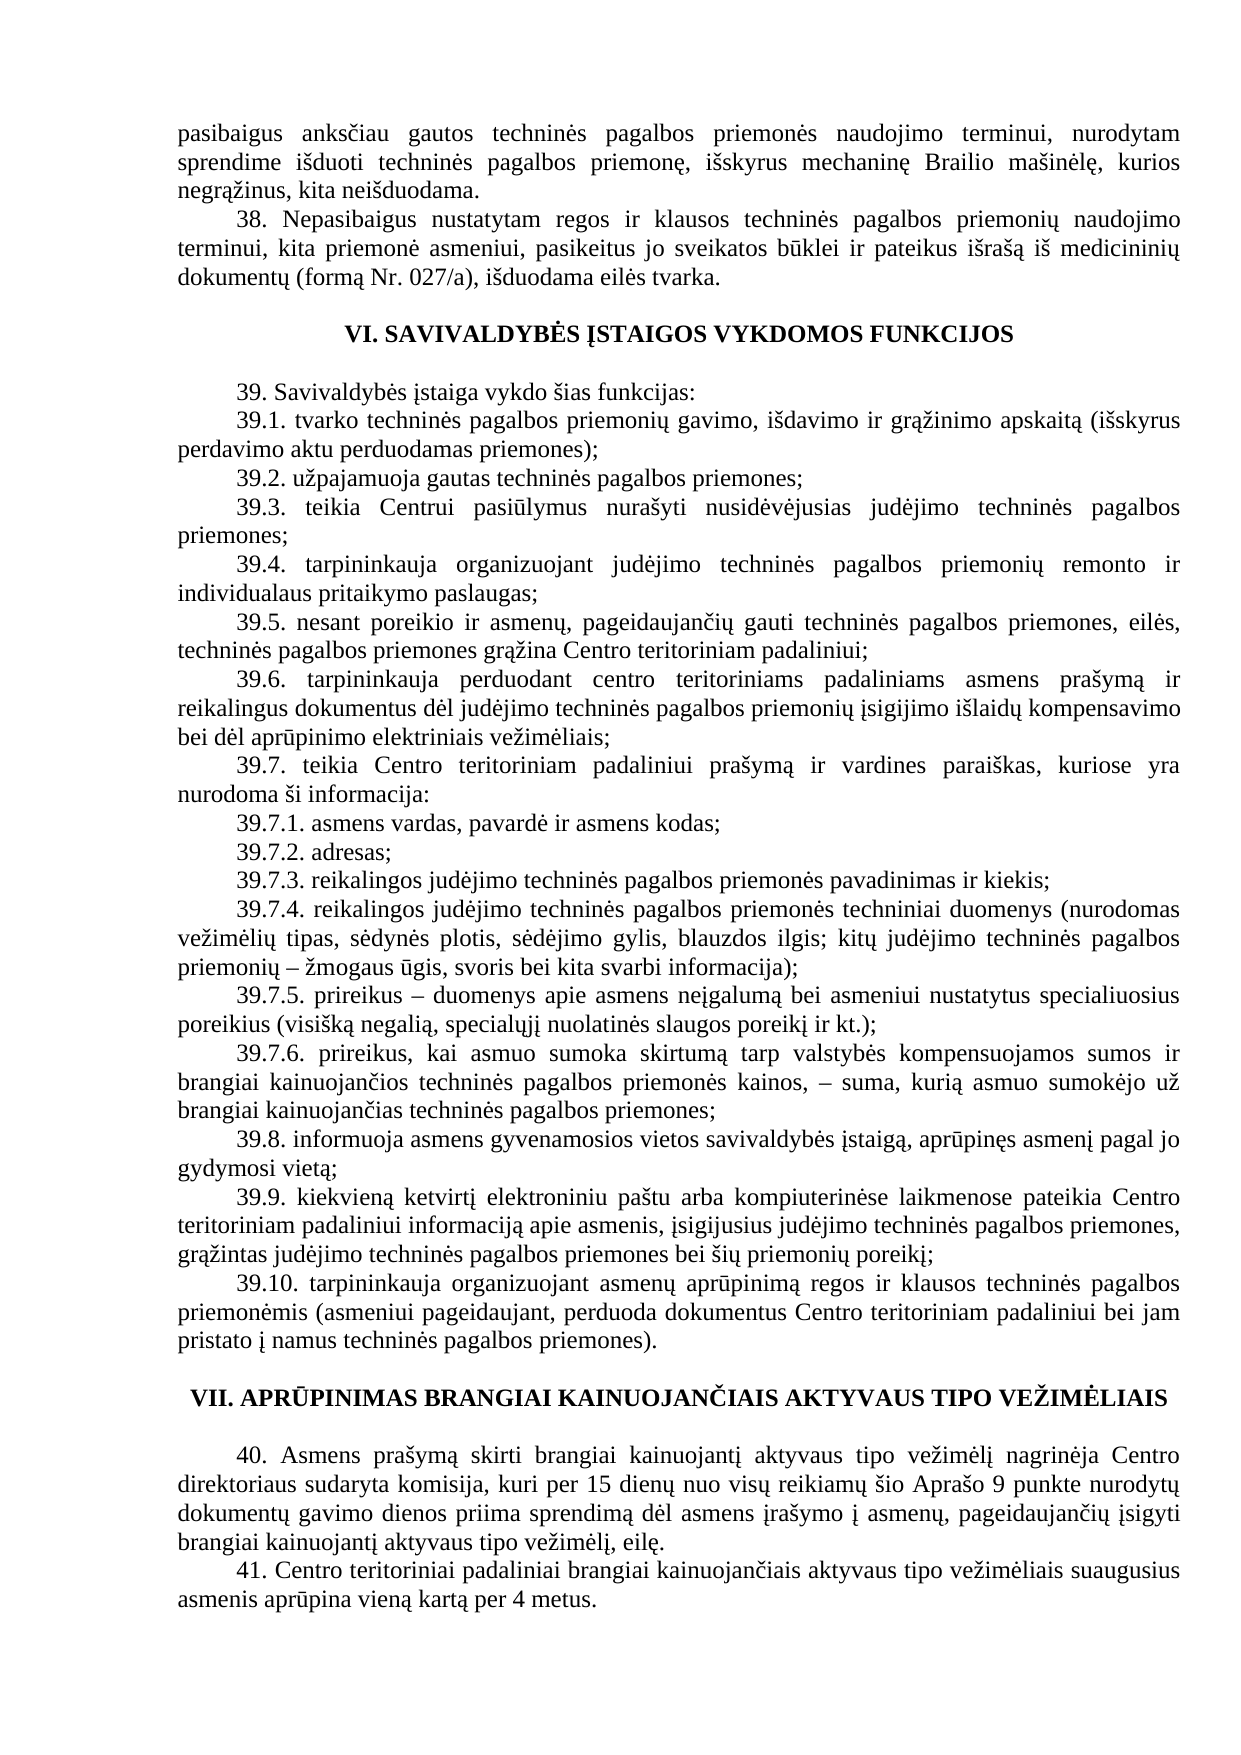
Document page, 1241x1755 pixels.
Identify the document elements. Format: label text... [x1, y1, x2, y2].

text 39.7.1. asmens vardas, pavardė ir asmens kodas; [177, 808, 1181, 837]
text 39.5. nesant poreikio ir asmenų, pageidaujančių gauti techninės pagalbos priemones, eilės, techninės pagalbos priemones grąžina Centro teritoriniam padaliniui; [177, 607, 1181, 664]
text pasibaigus anksčiau gautos techninės pagalbos priemonės naudojimo terminui, nurodytam sprendime išduoti techninės pagalbos priemonę, išskyrus mechaninę Brailio mašinėlę, kurios negrąžinus, kita neišduodama. [177, 118, 1181, 204]
text 38. Nepasibaigus nustatytam regos ir klausos techninės pagalbos priemonių naudojimo terminui, kita priemonė asmeniui, pasikeitus jo sveikatos būklei ir pateikus išrašą iš medicininių dokumentų (formą Nr. 027/a), išduodama eilės tvarka. [177, 204, 1181, 291]
text 39.7.6. prireikus, kai asmuo sumoka skirtumą tarp valstybės kompensuojamos sumos ir brangiai kainuojančios techninės pagalbos priemonės kainos, – suma, kurią asmuo sumokėjo už brangiai kainuojančias techninės pagalbos priemones; [177, 1038, 1181, 1124]
text 39.10. tarpininkauja organizuojant asmenų aprūpinimą regos ir klausos techninės pagalbos priemonėmis (asmeniui pageidaujant, perduoda dokumentus Centro teritoriniam padaliniui bei jam pristato į namus techninės pagalbos priemones). [177, 1268, 1181, 1354]
text 39.3. teikia Centrui pasiūlymus nurašyti nusidėvėjusias judėjimo techninės pagalbos priemones; [177, 492, 1181, 549]
text 39.7. teikia Centro teritoriniam padaliniui prašymą ir vardines paraiškas, kuriose yra nurodoma ši informacija: [177, 751, 1181, 808]
text 39.7.3. reikalingos judėjimo techninės pagalbos priemonės pavadinimas ir kiekis; [177, 866, 1181, 894]
text 39.9. kiekvieną ketvirtį elektroniniu paštu arba kompiuterinėse laikmenose pateikia Centro teritoriniam padaliniui informaciją apie asmenis, įsigijusius judėjimo techninės pagalbos priemones, grąžintas judėjimo techninės pagalbos priemones bei šių priemonių poreikį; [177, 1182, 1181, 1268]
text VII. APRŪPINIMAS BRANGIAI KAINUOJANČIAIS AKTYVAUS TIPO VEŽIMĖLIAIS [177, 1383, 1181, 1412]
text 39.1. tvarko techninės pagalbos priemonių gavimo, išdavimo ir grąžinimo apskaitą (išskyrus perdavimo aktu perduodamas priemones); [177, 406, 1181, 463]
text 39.7.2. adresas; [177, 837, 1181, 866]
text 39.2. užpajamuoja gautas techninės pagalbos priemones; [177, 463, 1181, 492]
text 41. Centro teritoriniai padaliniai brangiai kainuojančiais aktyvaus tipo vežimėliais suaugusius asmenis aprūpina vieną kartą per 4 metus. [177, 1556, 1181, 1613]
text VI. SAVIVALDYBĖS ĮSTAIGOS VYKDOMOS FUNKCIJOS [177, 319, 1181, 348]
text 39. Savivaldybės įstaiga vykdo šias funkcijas: [177, 377, 1181, 406]
text 39.4. tarpininkauja organizuojant judėjimo techninės pagalbos priemonių remonto ir individualaus pritaikymo paslaugas; [177, 549, 1181, 607]
text 39.7.5. prireikus – duomenys apie asmens neįgalumą bei asmeniui nustatytus specialiuosius poreikius (visišką negalią, specialųjį nuolatinės slaugos poreikį ir kt.); [177, 981, 1181, 1038]
text 39.8. informuoja asmens gyvenamosios vietos savivaldybės įstaigą, aprūpinęs asmenį pagal jo gydymosi vietą; [177, 1124, 1181, 1182]
text 39.7.4. reikalingos judėjimo techninės pagalbos priemonės techniniai duomenys (nurodomas vežimėlių tipas, sėdynės plotis, sėdėjimo gylis, blauzdos ilgis; kitų judėjimo techninės pagalbos priemonių – žmogaus ūgis, svoris bei kita svarbi informacija); [177, 894, 1181, 981]
text 40. Asmens prašymą skirti brangiai kainuojantį aktyvaus tipo vežimėlį nagrinėja Centro direktoriaus sudaryta komisija, kuri per 15 dienų nuo visų reikiamų šio Aprašo 9 punkte nurodytų dokumentų gavimo dienos priima sprendimą dėl asmens įrašymo į asmenų, pageidaujančių įsigyti brangiai kainuojantį aktyvaus tipo vežimėlį, eilę. [177, 1441, 1181, 1556]
text 39.6. tarpininkauja perduodant centro teritoriniams padaliniams asmens prašymą ir reikalingus dokumentus dėl judėjimo techninės pagalbos priemonių įsigijimo išlaidų kompensavimo bei dėl aprūpinimo elektriniais vežimėliais; [177, 664, 1181, 751]
